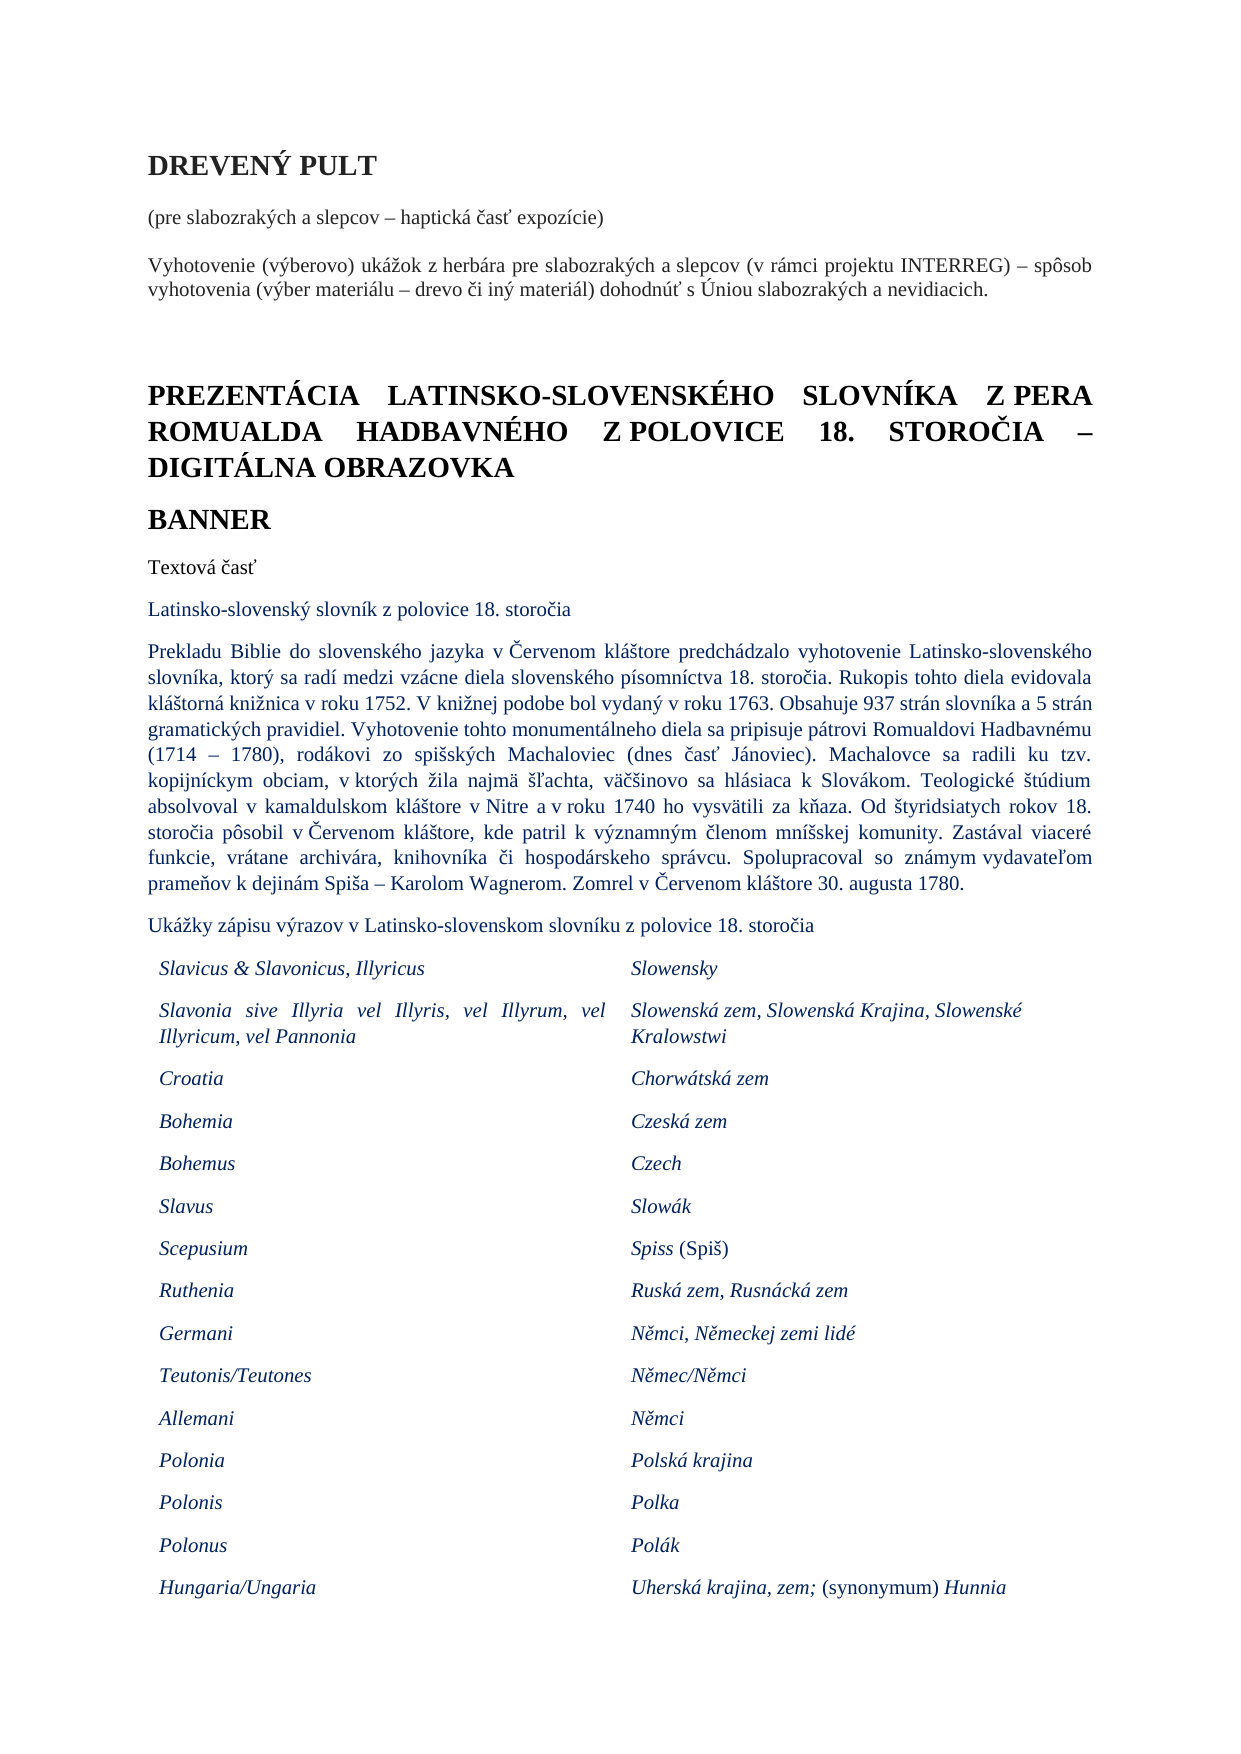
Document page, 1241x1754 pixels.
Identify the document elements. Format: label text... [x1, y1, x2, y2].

table_cell Spiss (Spiš) [620, 1236, 1092, 1278]
table_cell Slavus [148, 1194, 619, 1236]
table_cell Bohemia [148, 1109, 619, 1151]
text BANNER [148, 502, 1093, 536]
table_cell Germani [148, 1321, 619, 1363]
text DREVENÝ PULT [148, 148, 1093, 181]
table_cell Scepusium [148, 1236, 619, 1278]
table_cell Němci, Německej zemi lidé [620, 1321, 1092, 1363]
table_cell Slowák [620, 1194, 1092, 1236]
table_header Slavicus & Slavonicus, Illyricus [148, 956, 619, 998]
text Textová časť [148, 555, 1093, 579]
table_cell Polonis [148, 1490, 619, 1533]
table_cell Polonus [148, 1533, 619, 1575]
table_cell Němci [620, 1406, 1092, 1448]
text Vyhotovenie (výberovo) ukážok z herbára pre slabozrakých a slepcov (v rámci projektu INTERREG) – spôsob vyhotovenia (výber materiálu – drevo či iný materiál) dohodnúť s Úniou slabozrakých a nevidiacich. [148, 253, 1093, 301]
table_cell Slowenská zem, Slowenská Krajina, Slowenské Kralowstwi [620, 998, 1092, 1066]
table_cell Ruská zem, Rusnácká zem [620, 1278, 1092, 1321]
table_cell Czech [620, 1151, 1092, 1193]
text Latinsko-slovenský slovník z polovice 18. storočia [148, 597, 1093, 621]
table_cell Polák [620, 1533, 1092, 1575]
table_cell Czeská zem [620, 1109, 1092, 1151]
table_cell Teutonis/Teutones [148, 1363, 619, 1406]
text (pre slabozrakých a slepcov – haptická časť expozície) [148, 205, 1093, 229]
table_cell Polská krajina [620, 1448, 1092, 1490]
table_cell Němec/Němci [620, 1363, 1092, 1406]
text Ukážky zápisu výrazov v Latinsko-slovenskom slovníku z polovice 18. storočia [148, 913, 1093, 937]
table_cell Polka [620, 1490, 1092, 1533]
table_header Slowensky [620, 956, 1092, 998]
table_cell Uherská krajina, zem; (synonymum) Hunnia [620, 1575, 1092, 1599]
table_cell Slavonia sive Illyria vel Illyris, vel Illyrum, vel Illyricum, vel Pannonia [148, 998, 619, 1066]
text Prekladu Biblie do slovenského jazyka v Červenom kláštore predchádzalo vyhotovenie Latinsko-slovenského slovníka, ktorý sa radí medzi vzácne diela slovenského písomníctva 18. storočia. Rukopis tohto diela evidovala kláštorná knižnica v roku 1752. V knižnej podobe bol vydaný v roku 1763. Obsahuje 937 strán slovníka a 5 strán gramatických pravidiel. Vyhotovenie tohto monumentálneho diela sa pripisuje pátrovi Romualdovi Hadbavnému (1714 – 1780), rodákovi zo spišských Machaloviec (dnes časť Jánoviec). Machalovce sa radili ku tzv. kopijníckym obciam, v ktorých žila najmä šľachta, väčšinovo sa hlásiaca k Slovákom. Teologické štúdium absolvoval v kamaldulskom kláštore v Nitre a v roku 1740 ho vysvätili za kňaza. Od štyridsiatych rokov 18. storočia pôsobil v Červenom kláštore, kde patril k významným členom mníšskej komunity. Zastával viaceré funkcie, vrátane archivára, knihovníka či hospodárskeho správcu. Spolupracoval so známym vydavateľom prameňov k dejinám Spiša – Karolom Wagnerom. Zomrel v Červenom kláštore 30. augusta 1780. [148, 639, 1093, 895]
table_cell Hungaria/Ungaria [148, 1575, 619, 1599]
table_cell Ruthenia [148, 1278, 619, 1321]
table_cell Croatia [148, 1066, 619, 1109]
table_cell Chorwátská zem [620, 1066, 1092, 1109]
table_cell Bohemus [148, 1151, 619, 1193]
text PREZENTÁCIA LATINSKO-SLOVENSKÉHO SLOVNÍKA Z PERA ROMUALDA HADBAVNÉHO Z POLOVICE 18. STOROČIA – DIGITÁLNA OBRAZOVKA [148, 378, 1093, 483]
table_cell Polonia [148, 1448, 619, 1490]
table_cell Allemani [148, 1406, 619, 1448]
